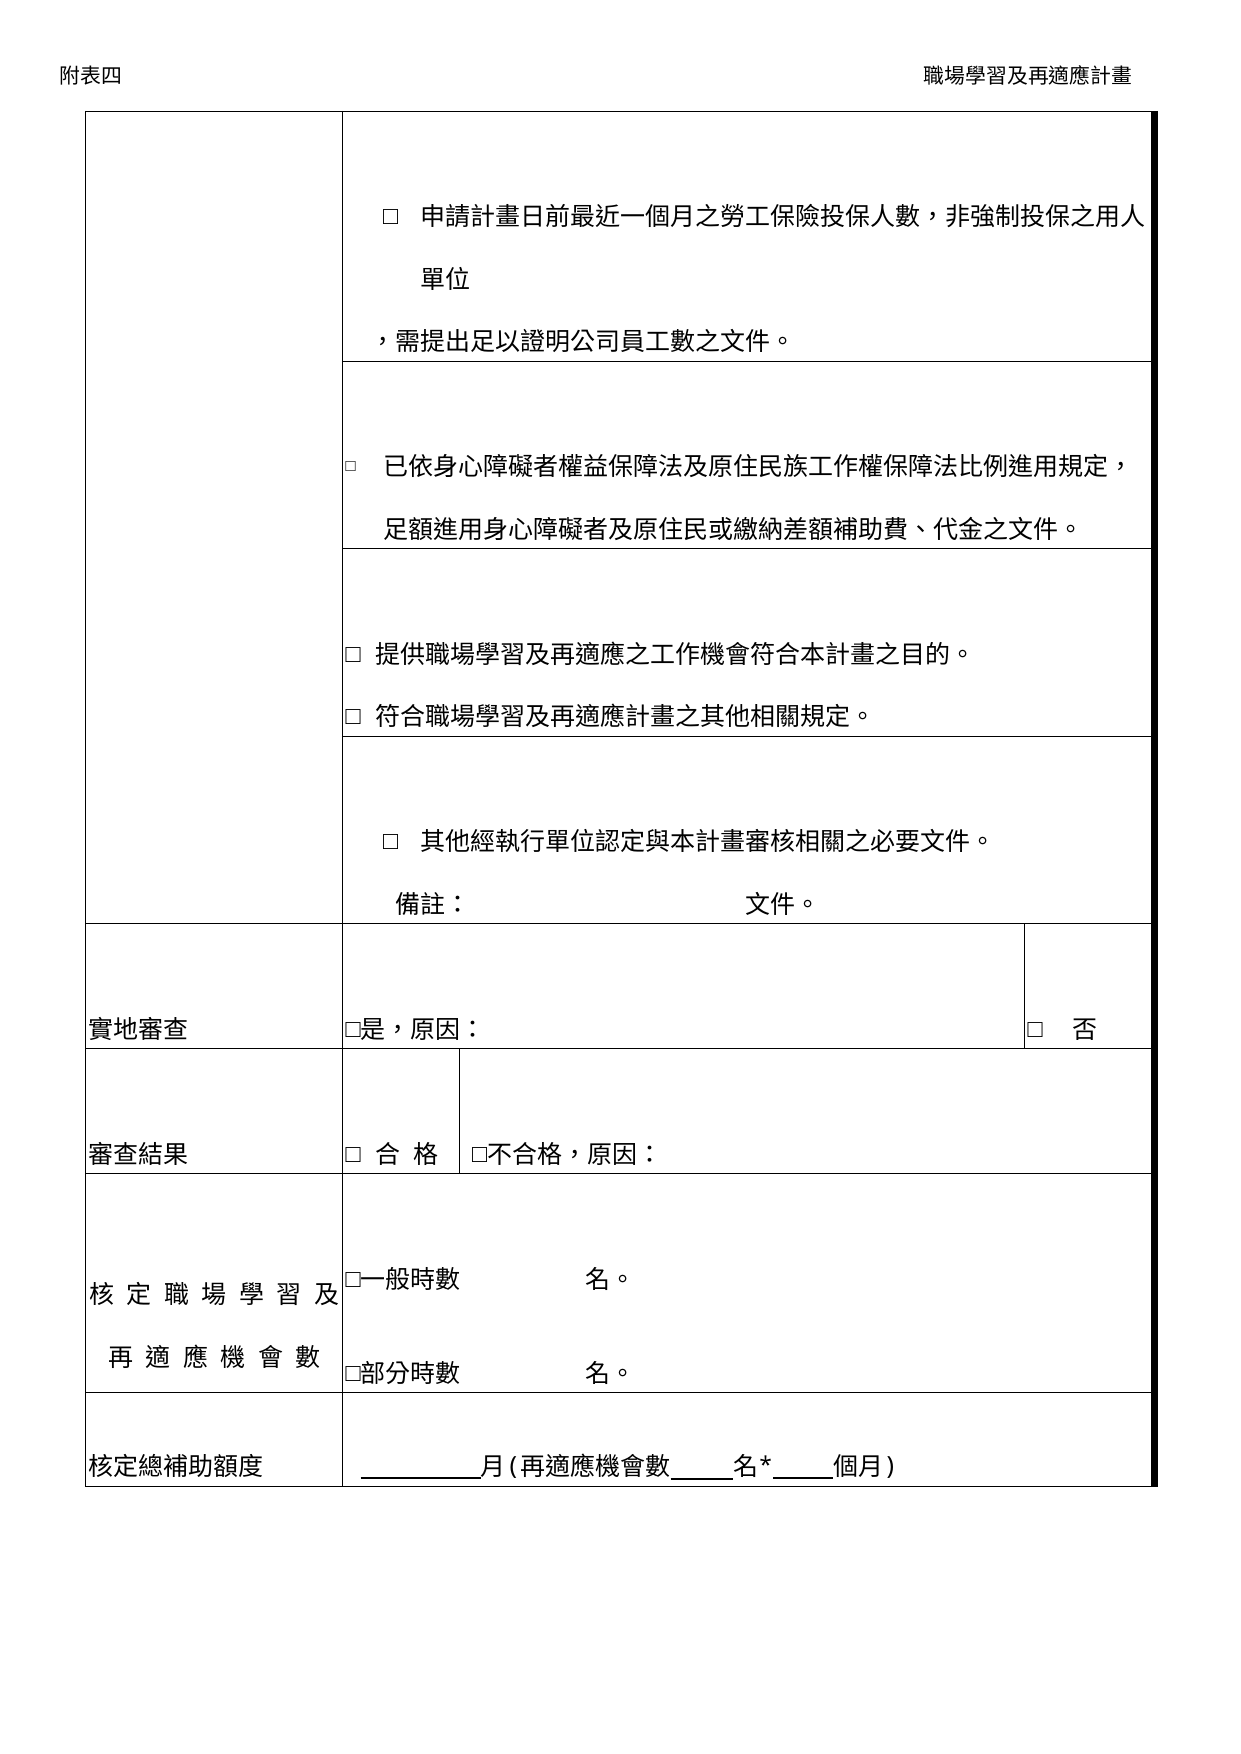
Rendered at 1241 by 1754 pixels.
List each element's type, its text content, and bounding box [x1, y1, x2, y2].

table_cell 實地審查 [86, 924, 342, 1048]
table_cell 月(再適應機會數 名* 個月) [343, 1393, 1151, 1486]
table_cell 核 定 職 場 學 習 及再 適 應 機 會 數 [86, 1174, 342, 1392]
table_cell 申請計畫日前最近一個月之勞工保險投保人數，非強制投保之用人單位 ，需提出足以證明公司員工數之文件。 [343, 112, 1151, 361]
table_cell □ 提供職場學習及再適應之工作機會符合本計畫之目的。 □ 符合職場學習及再適應計畫之其他相關規定。 [343, 549, 1151, 736]
table_cell 已依身心障礙者權益保障法及原住民族工作權保障法比例進用規定， 足額進用身心障礙者及原住民或繳納差額補助費、代金之文件。 [343, 362, 1151, 548]
table_cell [86, 112, 342, 923]
table_cell □ 否 [1025, 924, 1151, 1048]
table_cell □是，原因： [343, 924, 1024, 1048]
table_cell 其他經執行單位認定與本計畫審核相關之必要文件。 備註： 文件。 [343, 737, 1151, 923]
table_cell 審查結果 [86, 1049, 342, 1173]
table_cell □一般時數 名。 □部分時數 名。 [343, 1174, 1151, 1392]
table_cell □ 合 格 [343, 1049, 459, 1173]
table_cell □不合格，原因： [460, 1049, 1151, 1173]
table_cell 核定總補助額度 [86, 1393, 342, 1486]
